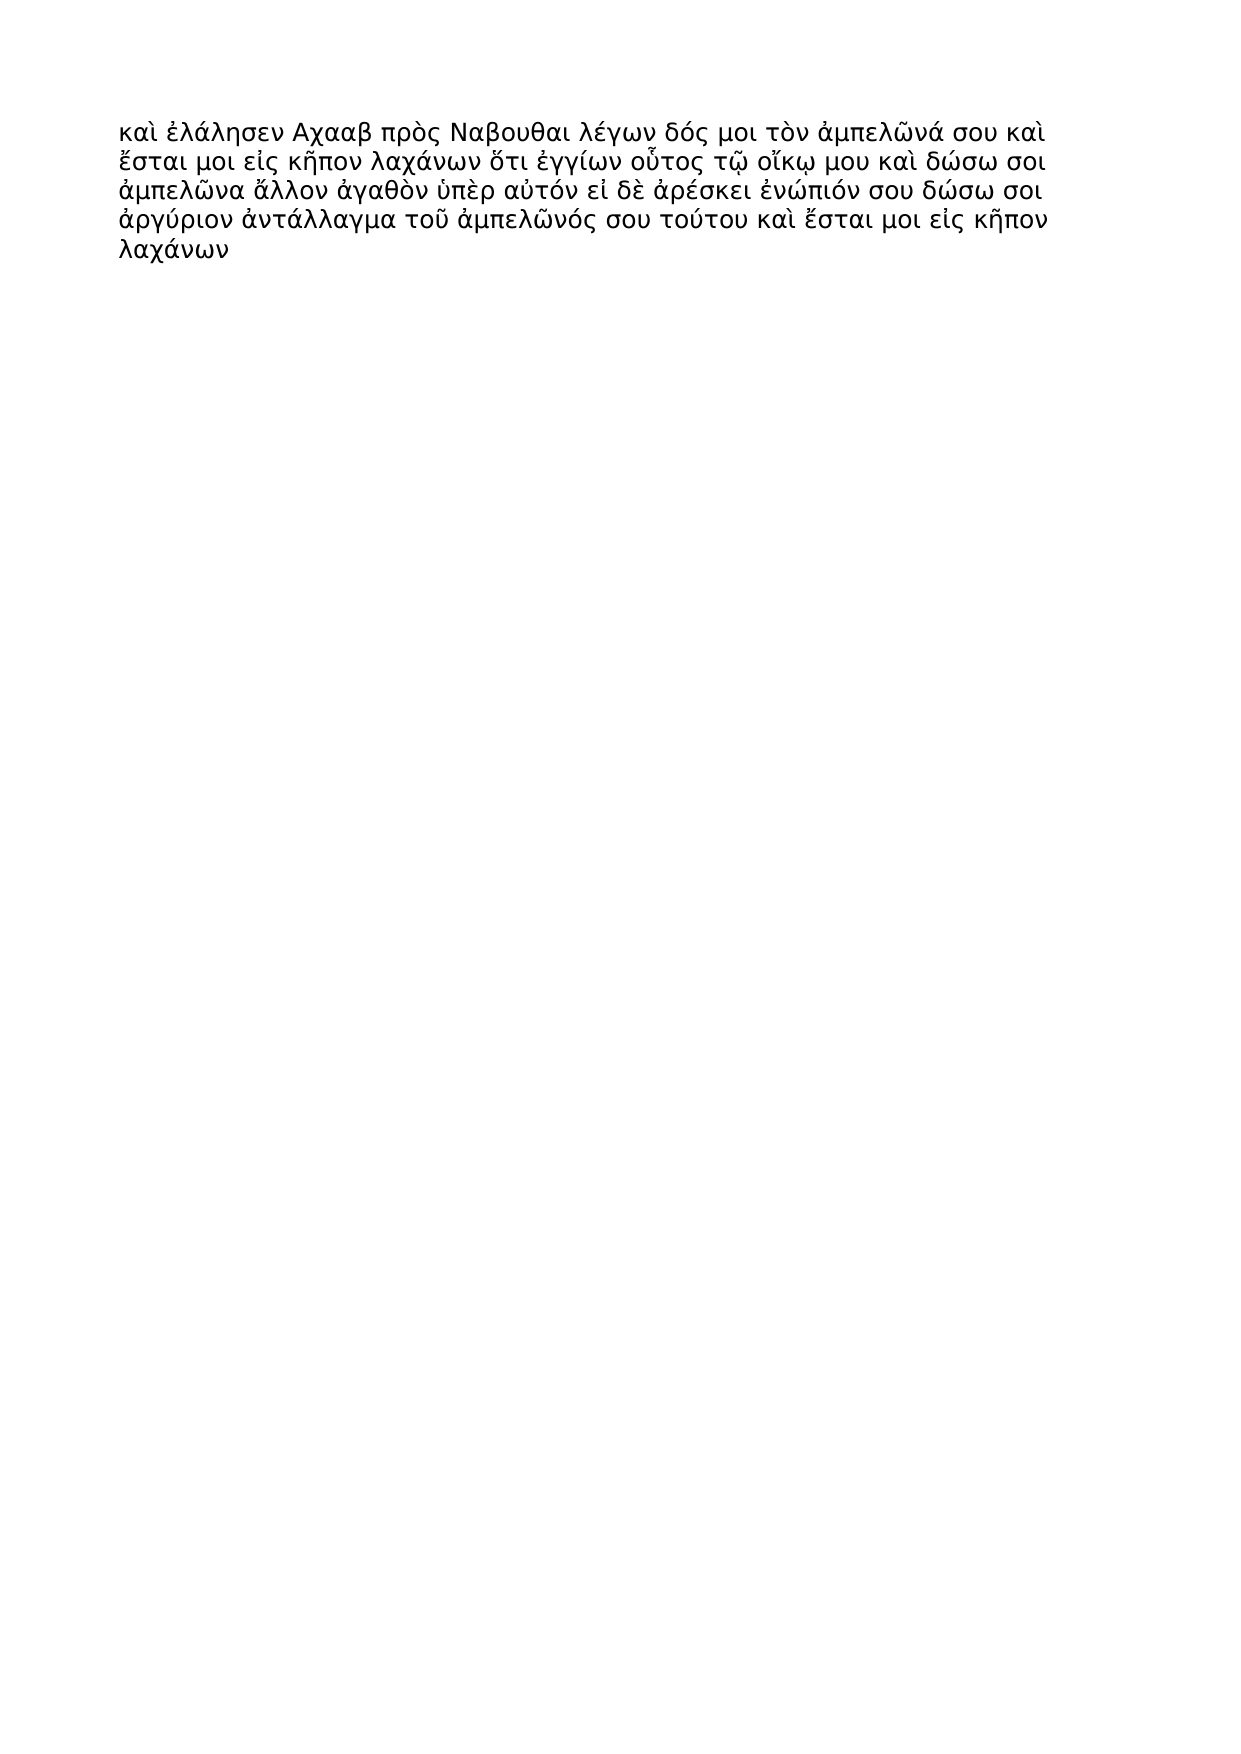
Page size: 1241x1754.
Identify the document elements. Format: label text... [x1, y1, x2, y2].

text καὶ ἐλάλησεν Αχααβ πρὸς Ναβουθαι λέγων δός μοι τὸν ἀμπελῶνά σου καὶ ἔσται μοι εἰς κῆπον λαχάνων ὅτι ἐγγίων οὗτος τῷ οἴκῳ μου καὶ δώσω σοι ἀμπελῶνα ἄλλον ἀγαθὸν ὑπὲρ αὐτόν εἰ δὲ ἀρέσκει ἐνώπιόν σου δώσω σοι ἀργύριον ἀντάλλαγμα τοῦ ἀμπελῶνός σου τούτου καὶ ἔσται μοι εἰς κῆπον λαχάνων [118, 118, 1122, 264]
